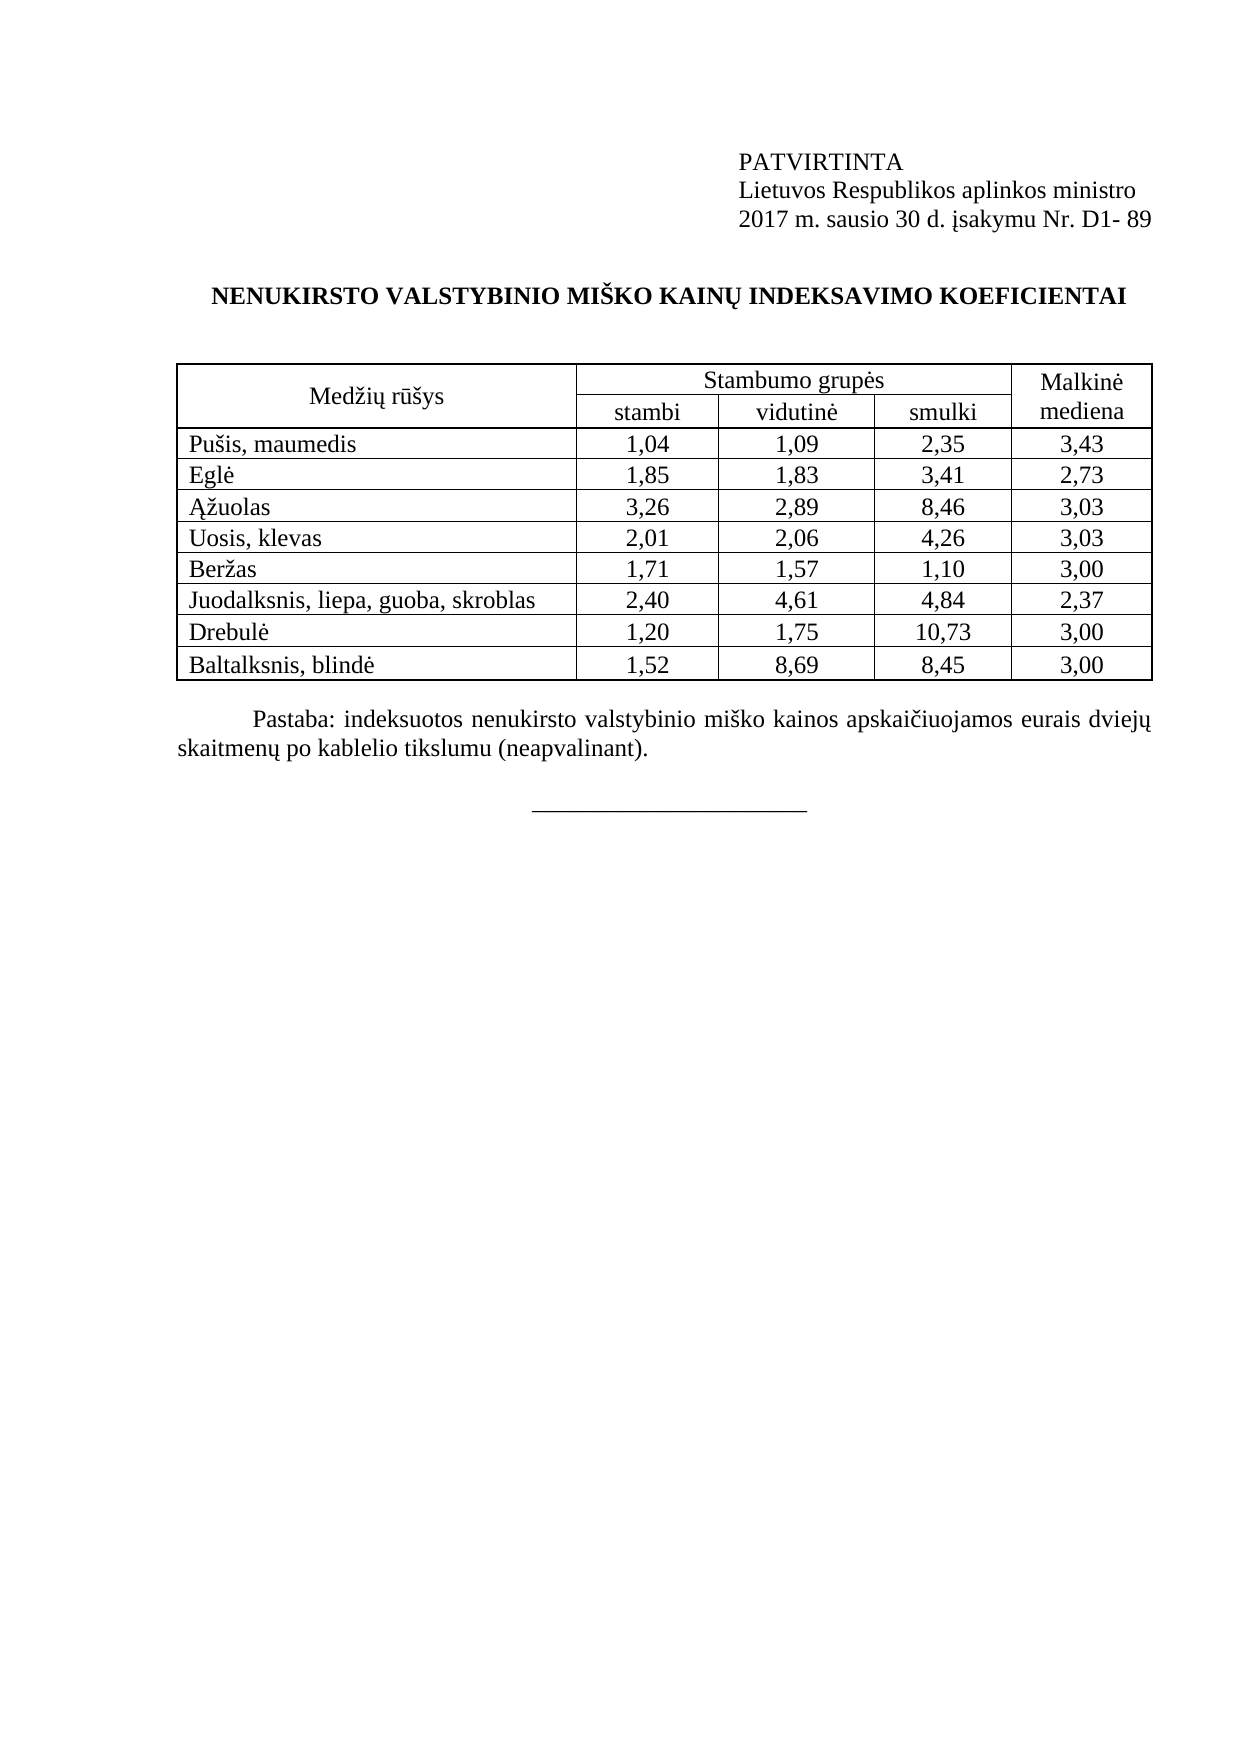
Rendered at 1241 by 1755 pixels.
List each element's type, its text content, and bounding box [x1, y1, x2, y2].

table_cell 8,69 [719, 647, 874, 678]
table_cell 1,75 [719, 615, 874, 646]
table_cell Eglė [178, 459, 576, 489]
table_cell 2,37 [1012, 584, 1151, 614]
table_cell 1,83 [719, 459, 874, 489]
table_cell 1,20 [577, 615, 718, 646]
table_cell 10,73 [875, 615, 1011, 646]
table_cell 8,45 [875, 647, 1011, 678]
text ______________________ [187, 786, 1152, 815]
table_cell 4,84 [875, 584, 1011, 614]
table_cell 1,09 [719, 429, 874, 458]
table_cell 1,85 [577, 459, 718, 489]
table_header Medžių rūšys [178, 365, 576, 427]
text Pastaba: indeksuotos nenukirsto valstybinio miško kainos apskaičiuojamos eurais dviejų skaitmenų po kablelio tikslumu (neapvalinant). [177, 704, 1152, 762]
table_cell 1,57 [719, 553, 874, 583]
table_cell 2,73 [1012, 459, 1151, 489]
table_cell Uosis, klevas [178, 522, 576, 552]
table_cell Ąžuolas [178, 490, 576, 521]
table_cell vidutinė [719, 395, 874, 427]
table_cell Drebulė [178, 615, 576, 646]
table_cell 2,06 [719, 522, 874, 552]
table_cell stambi [577, 395, 718, 427]
table_cell 3,26 [577, 490, 718, 521]
table_cell 3,43 [1012, 429, 1151, 458]
table_cell 3,00 [1012, 647, 1151, 678]
table_cell Baltalksnis, blindė [178, 647, 576, 678]
table_cell 4,26 [875, 522, 1011, 552]
table_cell 4,61 [719, 584, 874, 614]
table_header Stambumo grupės [577, 365, 1011, 394]
table_cell 2,89 [719, 490, 874, 521]
table_cell 1,52 [577, 647, 718, 678]
text 2017 m. sausio 30 d. įsakymu Nr. D1- 89 [177, 204, 1152, 233]
table_cell 3,00 [1012, 615, 1151, 646]
text NENUKIRSTO VALSTYBINIO MIŠKO KAINŲ INDEKSAVIMO KOEFICIENTAI [187, 281, 1152, 310]
table_cell 2,01 [577, 522, 718, 552]
table_cell smulki [875, 395, 1011, 427]
table_cell 1,71 [577, 553, 718, 583]
table_cell Juodalksnis, liepa, guoba, skroblas [178, 584, 576, 614]
table_cell Pušis, maumedis [178, 429, 576, 458]
table_cell 2,35 [875, 429, 1011, 458]
table_cell 3,03 [1012, 490, 1151, 521]
table_cell 2,40 [577, 584, 718, 614]
text Lietuvos Respublikos aplinkos ministro [177, 176, 1152, 204]
table_header Malkinė mediena [1012, 365, 1151, 427]
table_cell 3,00 [1012, 553, 1151, 583]
table_cell Beržas [178, 553, 576, 583]
table_cell 3,03 [1012, 522, 1151, 552]
table_cell 1,04 [577, 429, 718, 458]
table_cell 1,10 [875, 553, 1011, 583]
table_cell 3,41 [875, 459, 1011, 489]
table_cell 8,46 [875, 490, 1011, 521]
text PATVIRTINTA [177, 147, 1152, 176]
